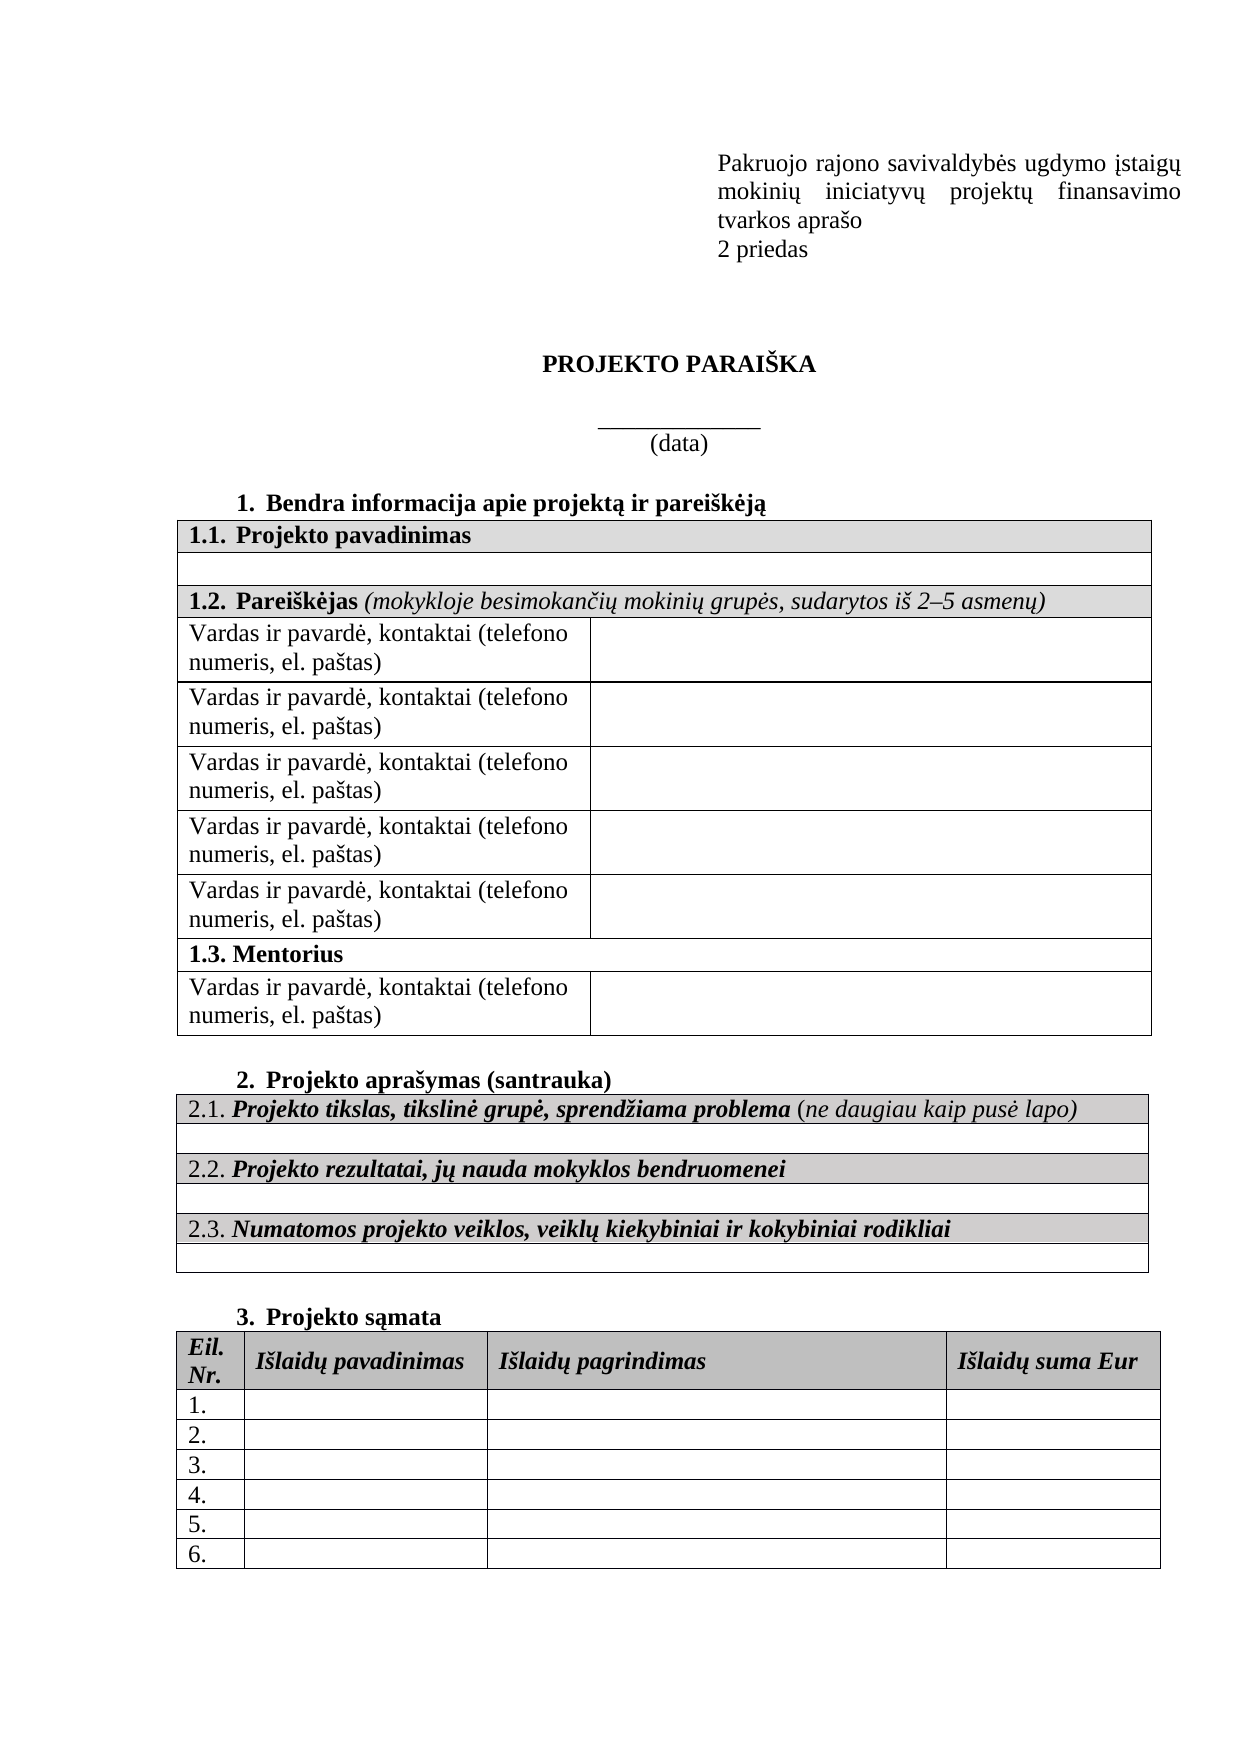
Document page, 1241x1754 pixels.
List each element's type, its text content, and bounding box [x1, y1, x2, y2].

text (data) [177, 431, 1181, 456]
text 3. Projekto sąmata [236, 1302, 1181, 1331]
table_cell [177, 1244, 1148, 1272]
table_cell Vardas ir pavardė, kontaktai (telefono numeris, el. paštas) [178, 875, 590, 938]
table_cell [488, 1420, 946, 1449]
table_cell Vardas ir pavardė, kontaktai (telefono numeris, el. paštas) [178, 747, 590, 810]
table_cell Vardas ir pavardė, kontaktai (telefono numeris, el. paštas) [178, 811, 590, 874]
table_cell Vardas ir pavardė, kontaktai (telefono numeris, el. paštas) [178, 683, 590, 746]
table_cell 4. [177, 1480, 244, 1508]
table_cell 2.2. Projekto rezultatai, jų nauda mokyklos bendruomenei [177, 1154, 1148, 1183]
table_cell [591, 683, 1151, 746]
table_cell [591, 972, 1151, 1035]
table_cell [245, 1510, 487, 1538]
table_cell 2.3. Numatomos projekto veiklos, veiklų kiekybiniai ir kokybiniai rodikliai [177, 1214, 1148, 1242]
table_cell [178, 553, 1151, 585]
table_header 1.1. Projekto pavadinimas [178, 521, 1151, 552]
table_cell 3. [177, 1450, 244, 1479]
table_header Išlaidų pagrindimas [488, 1332, 946, 1389]
table_cell Vardas ir pavardė, kontaktai (telefono numeris, el. paštas) [178, 972, 590, 1035]
table_header Išlaidų pavadinimas [245, 1332, 487, 1389]
table_cell [245, 1450, 487, 1479]
table_cell [947, 1390, 1160, 1419]
table_cell [245, 1420, 487, 1449]
table_header Eil. Nr. [177, 1332, 244, 1389]
table_cell 6. [177, 1539, 244, 1568]
table_cell 2. [177, 1420, 244, 1449]
table_cell [488, 1480, 946, 1508]
table_cell [245, 1480, 487, 1508]
text _____________ [177, 406, 1181, 431]
table_cell [947, 1420, 1160, 1449]
table_cell Vardas ir pavardė, kontaktai (telefono numeris, el. paštas) [178, 618, 590, 681]
table_cell [488, 1539, 946, 1568]
text 2 priedas [717, 234, 1181, 263]
table_header Išlaidų suma Eur [947, 1332, 1160, 1389]
table_cell [488, 1390, 946, 1419]
table_cell [488, 1450, 946, 1479]
table_cell [245, 1390, 487, 1419]
table_cell 1.2. Pareiškėjas (mokykloje besimokančių mokinių grupės, sudarytos iš 2–5 asmenų) [178, 586, 1151, 617]
table_cell [177, 1124, 1148, 1153]
subtitle 1. Bendra informacija apie projektą ir pareiškėją [236, 488, 1181, 517]
table_header 2.1. Projekto tikslas, tikslinė grupė, sprendžiama problema (ne daugiau kaip pusė lapo) [177, 1095, 1148, 1123]
table_cell [245, 1539, 487, 1568]
table_cell 1. [177, 1390, 244, 1419]
table_cell [947, 1480, 1160, 1508]
table_cell [947, 1450, 1160, 1479]
table_cell [947, 1539, 1160, 1568]
table_cell [591, 618, 1151, 681]
table_cell 1.3. Mentorius [178, 939, 1151, 971]
text PROJEKTO PARAIŠKA [177, 349, 1181, 378]
table_cell [591, 747, 1151, 810]
table_cell [591, 875, 1151, 938]
text 2. Projekto aprašymas (santrauka) [236, 1065, 1181, 1093]
table_cell [947, 1510, 1160, 1538]
table_cell [488, 1510, 946, 1538]
table_cell [177, 1184, 1148, 1213]
table_cell [591, 811, 1151, 874]
text Pakruojo rajono savivaldybės ugdymo įstaigų mokinių iniciatyvų projektų finansavimo tvarkos aprašo [717, 148, 1181, 234]
table_cell 5. [177, 1510, 244, 1538]
